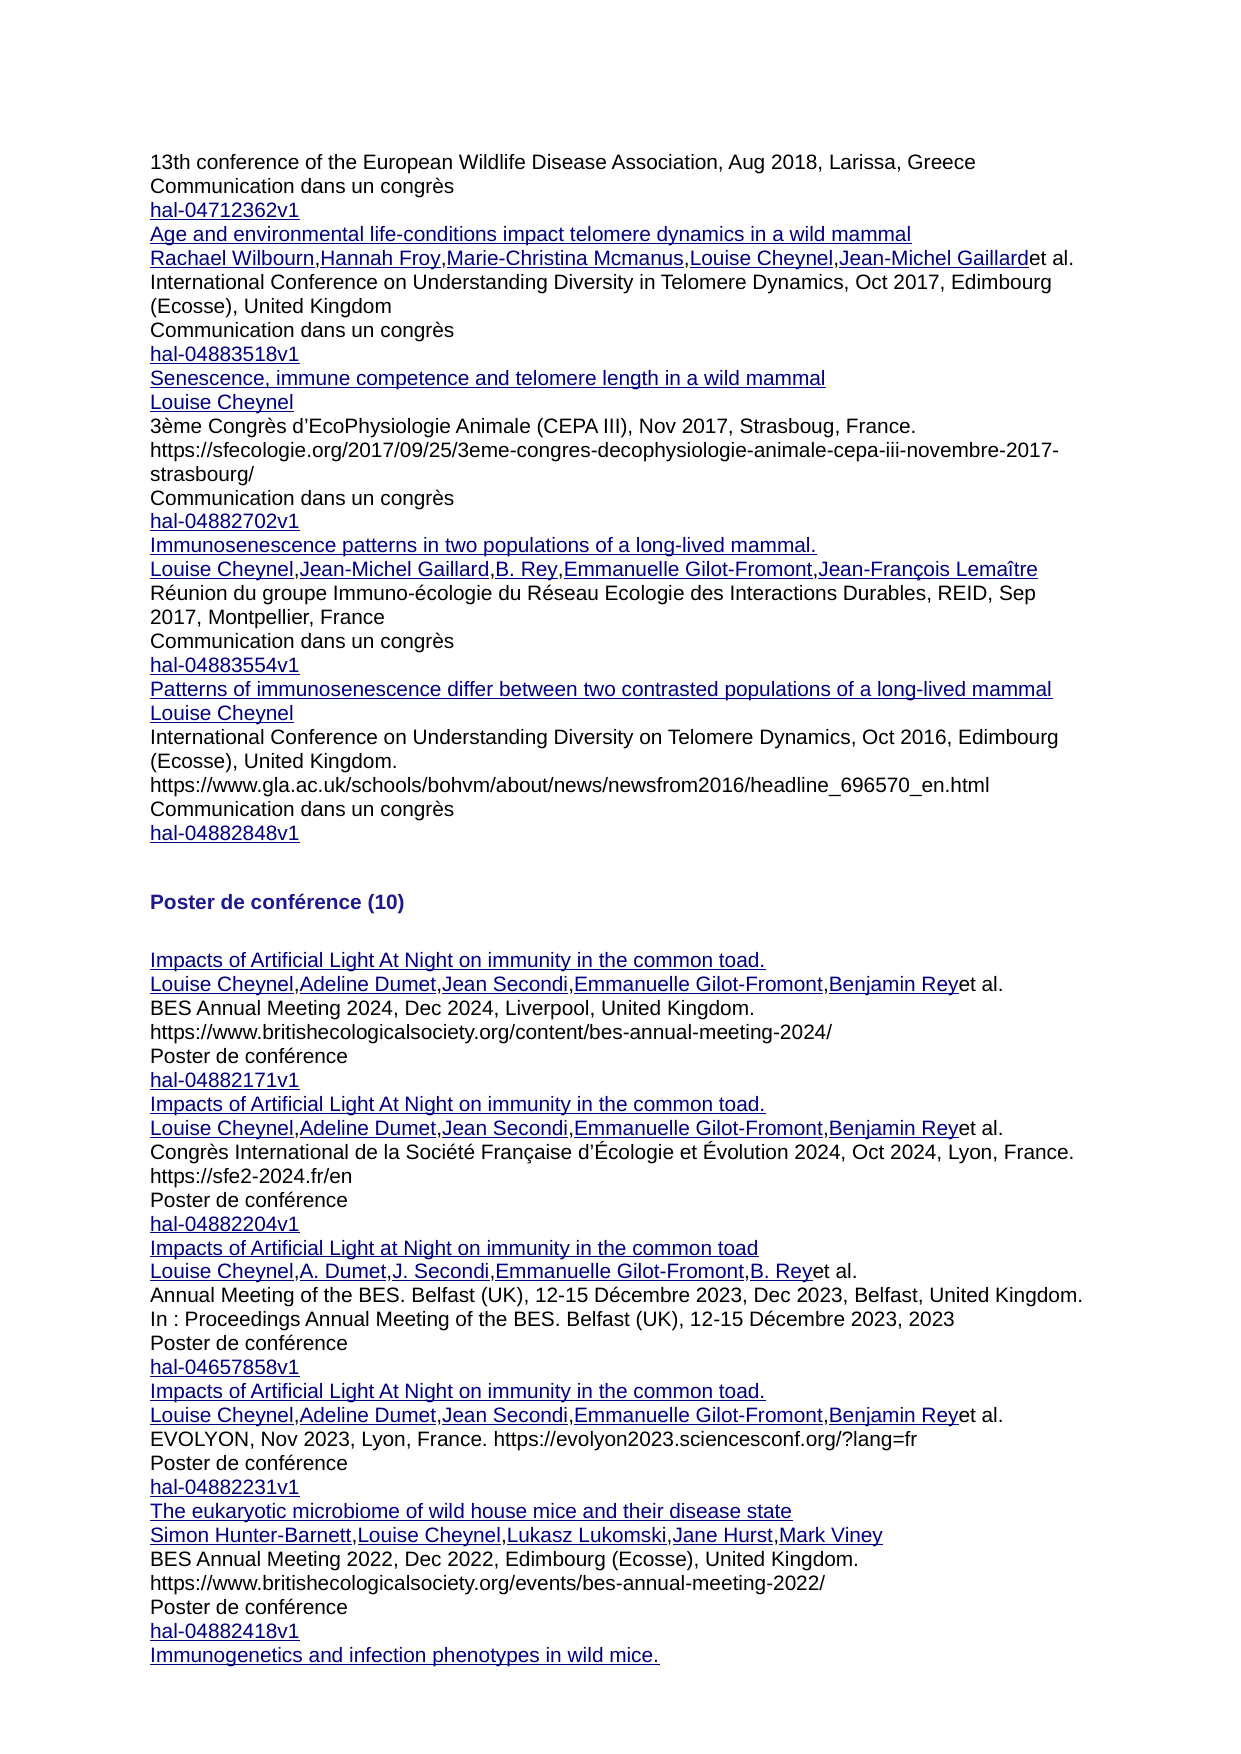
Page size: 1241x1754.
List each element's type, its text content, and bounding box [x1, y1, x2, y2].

subtitle Poster de conférence (10) [150, 889, 1090, 913]
table_cell Impacts of Artificial Light At Night on immunity in the common toad. Louise Cheynel,Adeline Dumet,Jean Secondi,Emmanuelle Gilot-Fromont,Benjamin Reyet al. Congrès International de la Société Française d’Écologie et Évolution 2024, Oct 2024, Lyon, France. https://sfe2-2024.fr/en Poster de conférence hal-04882204v1 [150, 1092, 1090, 1235]
table_cell The eukaryotic microbiome of wild house mice and their disease state Simon Hunter-Barnett,Louise Cheynel,Lukasz Lukomski,Jane Hurst,Mark Viney BES Annual Meeting 2022, Dec 2022, Edimbourg (Ecosse), United Kingdom. https://www.britishecologicalsociety.org/events/bes-annual-meeting-2022/ Poster de conférence hal-04882418v1 [150, 1499, 1090, 1643]
table_cell Age and environmental life-conditions impact telomere dynamics in a wild mammal Rachael Wilbourn,Hannah Froy,Marie-Christina Mcmanus,Louise Cheynel,Jean-Michel Gaillardet al. International Conference on Understanding Diversity in Telomere Dynamics, Oct 2017, Edimbourg (Ecosse), United Kingdom Communication dans un congrès hal-04883518v1 [150, 222, 1090, 366]
table_cell Impacts of Artificial Light at Night on immunity in the common toad Louise Cheynel,A. Dumet,J. Secondi,Emmanuelle Gilot-Fromont,B. Reyet al. Annual Meeting of the BES. Belfast (UK), 12-15 Décembre 2023, Dec 2023, Belfast, United Kingdom. In : Proceedings Annual Meeting of the BES. Belfast (UK), 12-15 Décembre 2023, 2023 Poster de conférence hal-04657858v1 [150, 1235, 1090, 1379]
table_header Impacts of Artificial Light At Night on immunity in the common toad. Louise Cheynel,Adeline Dumet,Jean Secondi,Emmanuelle Gilot-Fromont,Benjamin Reyet al. BES Annual Meeting 2024, Dec 2024, Liverpool, United Kingdom. https://www.britishecologicalsociety.org/content/bes-annual-meeting-2024/ Poster de conférence hal-04882171v1 [150, 948, 1090, 1092]
table_cell 13th conference of the European Wildlife Disease Association, Aug 2018, Larissa, Greece Communication dans un congrès hal-04712362v1 [150, 150, 1090, 222]
table_cell Impacts of Artificial Light At Night on immunity in the common toad. Louise Cheynel,Adeline Dumet,Jean Secondi,Emmanuelle Gilot-Fromont,Benjamin Reyet al. EVOLYON, Nov 2023, Lyon, France. https://evolyon2023.sciencesconf.org/?lang=fr Poster de conférence hal-04882231v1 [150, 1379, 1090, 1499]
table_cell Patterns of immunosenescence differ between two contrasted populations of a long-lived mammal Louise Cheynel International Conference on Understanding Diversity on Telomere Dynamics, Oct 2016, Edimbourg (Ecosse), United Kingdom. https://www.gla.ac.uk/schools/bohvm/about/news/newsfrom2016/headline_696570_en.html Communication dans un congrès hal-04882848v1 [150, 677, 1090, 845]
table_cell Senescence, immune competence and telomere length in a wild mammal Louise Cheynel 3ème Congrès d’EcoPhysiologie Animale (CEPA III), Nov 2017, Strasboug, France. https://sfecologie.org/2017/09/25/3eme-congres-decophysiologie-animale-cepa-iii-novembre-2017-strasbourg/ Communication dans un congrès hal-04882702v1 [150, 366, 1090, 533]
table_cell Immunosenescence patterns in two populations of a long-lived mammal. Louise Cheynel,Jean-Michel Gaillard,B. Rey,Emmanuelle Gilot-Fromont,Jean-François Lemaître Réunion du groupe Immuno-écologie du Réseau Ecologie des Interactions Durables, REID, Sep 2017, Montpellier, France Communication dans un congrès hal-04883554v1 [150, 533, 1090, 677]
table_cell Immunogenetics and infection phenotypes in wild mice. [150, 1643, 1090, 1667]
